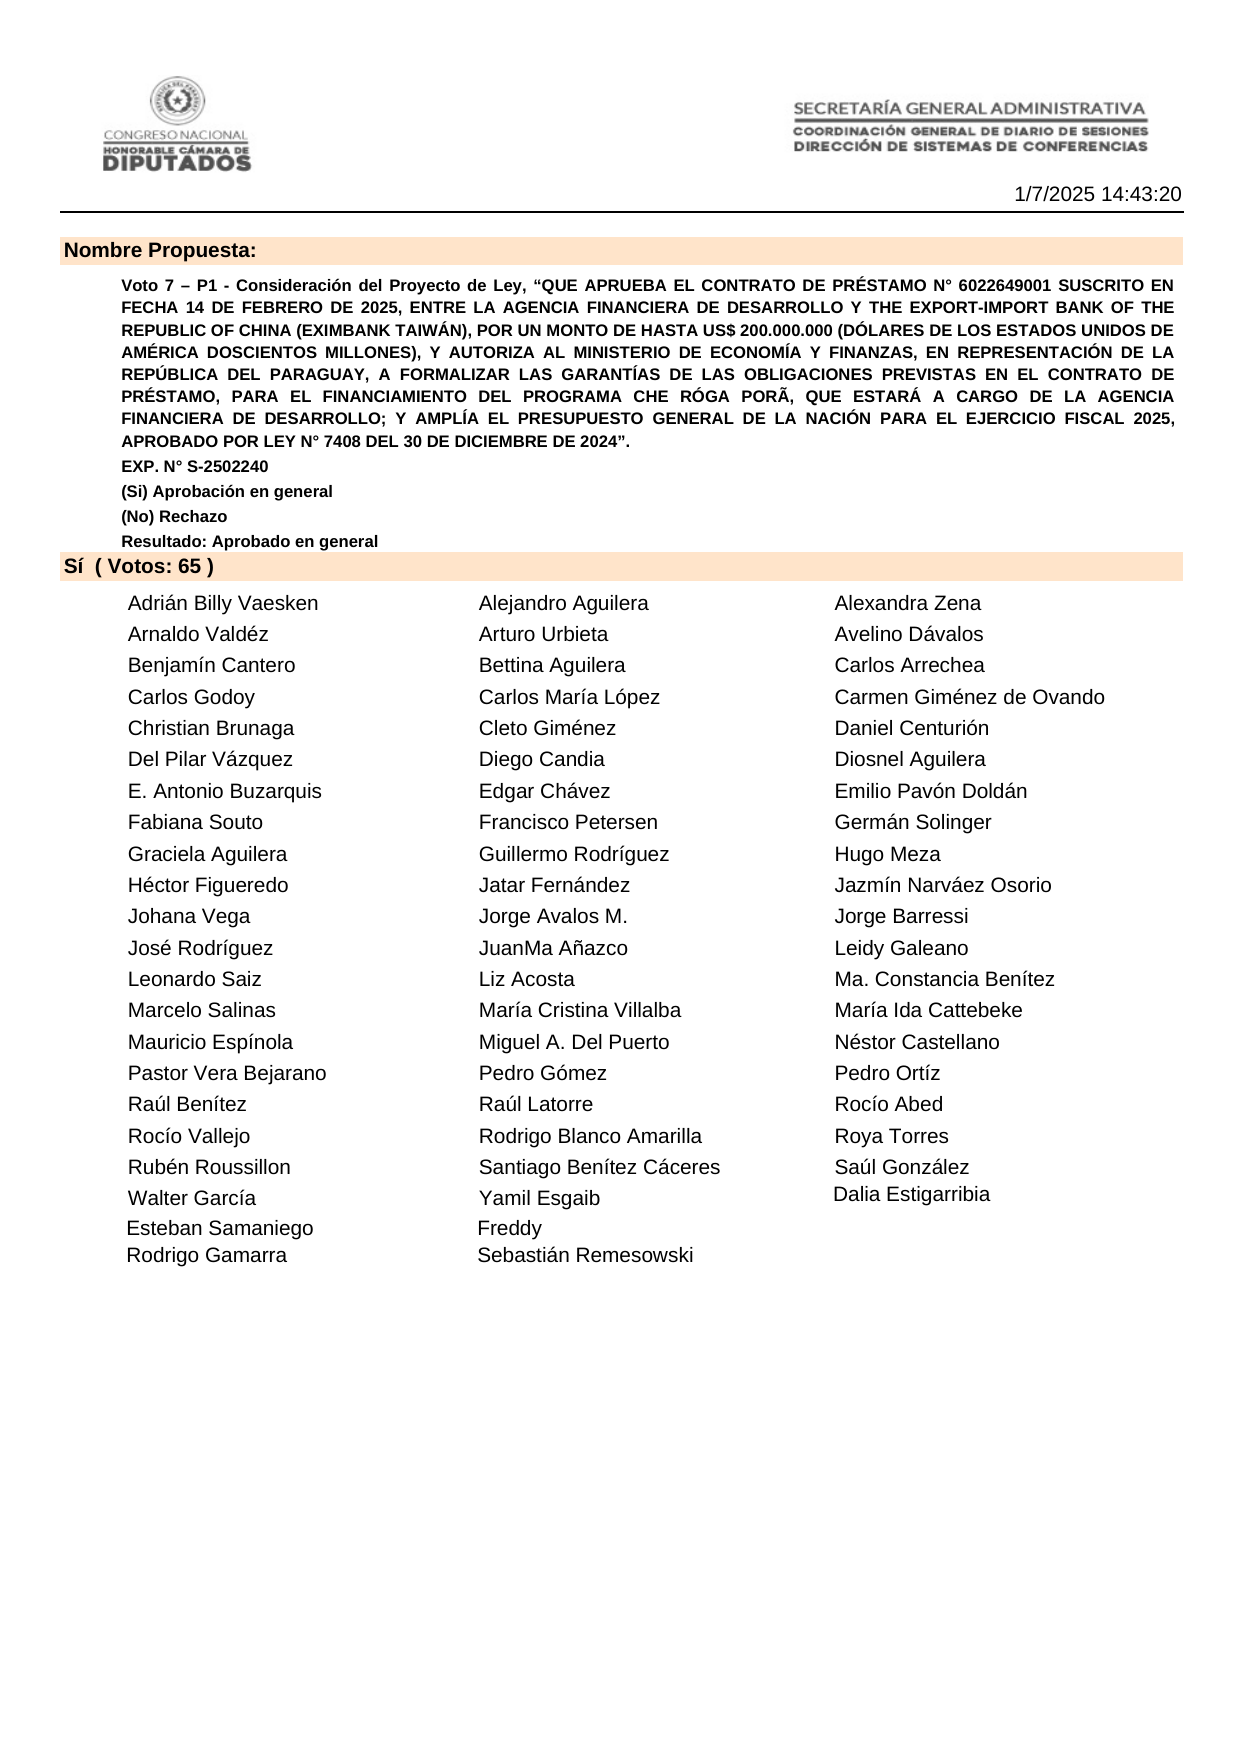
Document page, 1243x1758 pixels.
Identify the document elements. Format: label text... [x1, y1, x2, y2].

table_cell [1184, 778, 1189, 806]
table_cell Diosnel Aguilera [831, 746, 1168, 775]
table_cell Roya Torres [831, 1123, 1168, 1151]
table_cell Marcelo Salinas [125, 997, 462, 1026]
table_cell Freddy Sebastián Remesowski [476, 1214, 815, 1268]
table_cell Rodrigo Blanco Amarilla [476, 1123, 815, 1151]
table_cell Cleto Giménez [476, 715, 815, 743]
table_cell Pastor Vera Bejarano [125, 1060, 462, 1088]
table_cell Alexandra Zena [831, 589, 1168, 618]
table_cell Carlos Godoy [125, 684, 462, 712]
table_cell Arnaldo Valdéz [125, 621, 462, 649]
table_cell [1184, 715, 1189, 743]
table_cell Néstor Castellano [831, 1028, 1168, 1057]
table_cell Bettina Aguilera [476, 652, 815, 681]
table_cell [1184, 997, 1189, 1026]
table_cell [1184, 215, 1189, 237]
table_cell [1184, 1123, 1189, 1151]
table_cell Christian Brunaga [125, 715, 462, 743]
table_cell Jazmín Narváez Osorio [831, 872, 1168, 900]
table_cell Edgar Chávez [476, 778, 815, 806]
table_cell Leonardo Saiz [125, 966, 462, 994]
table_cell Raúl Benítez [125, 1091, 462, 1119]
table_header [1184, 177, 1189, 211]
table_cell [1184, 1091, 1189, 1119]
table_cell Adrián Billy Vaesken [125, 589, 462, 618]
table_cell [1184, 872, 1189, 900]
table_cell [815, 589, 831, 1268]
table_cell [1184, 621, 1189, 649]
table_cell María Ida Cattebeke [831, 997, 1168, 1026]
table_cell Arturo Urbieta [476, 621, 815, 649]
table_cell Miguel A. Del Puerto [476, 1028, 815, 1057]
table_cell [1184, 1028, 1189, 1057]
table_cell Pedro Ortíz [831, 1060, 1168, 1088]
table_cell Raúl Latorre [476, 1091, 815, 1119]
table_cell Jorge Barressi [831, 903, 1168, 931]
table_cell Sí ( Votos: 65 ) [60, 552, 1183, 581]
table_cell Rocío Vallejo [125, 1123, 462, 1151]
table_cell [1184, 809, 1189, 837]
table_cell [1184, 903, 1189, 931]
table_cell Alejandro Aguilera [476, 589, 815, 618]
table_cell JuanMa Añazco [476, 934, 815, 963]
table_cell Pedro Gómez [476, 1060, 815, 1088]
table_cell Voto 7 – P1 - Consideración del Proyecto de Ley, “QUE APRUEBA EL CONTRATO DE PRÉSTAMO N° 6022649001 SUSCRITO EN FECHA 14 DE FEBRERO DE 2025, ENTRE LA AGENCIA FINANCIERA DE DESARROLLO Y THE EXPORT-IMPORT BANK OF THE REPUBLIC OF CHINA (EXIMBANK TAIWÁN), POR UN MONTO DE HASTA US$ 200.000.000 (DÓLARES DE LOS ESTADOS UNIDOS DE AMÉRICA DOSCIENTOS MILLONES), Y AUTORIZA AL MINISTERIO DE ECONOMÍA Y FINANZAS, EN REPRESENTACIÓN DE LA REPÚBLICA DEL PARAGUAY, A FORMALIZAR LAS GARANTÍAS DE LAS OBLIGACIONES PREVISTAS EN EL CONTRATO DE PRÉSTAMO, PARA EL FINANCIAMIENTO DEL PROGRAMA CHE RÓGA PORÃ, QUE ESTARÁ A CARGO DE LA AGENCIA FINANCIERA DE DESARROLLO; Y AMPLÍA EL PRESUPUESTO GENERAL DE LA NACIÓN PARA EL EJERCICIO FISCAL 2025, APROBADO POR LEY N° 7408 DEL 30 DE DICIEMBRE DE 2024”. EXP. N° S-2502240 (Si) Aprobación en general (No) Rechazo Resultado: Aprobado en general [118, 271, 1178, 552]
table_cell [1168, 589, 1183, 1268]
table_cell Rubén Roussillon [125, 1154, 462, 1182]
table_cell [1184, 1154, 1189, 1182]
table_cell [1184, 237, 1189, 265]
table_cell Johana Vega [125, 903, 462, 931]
table_cell [1184, 840, 1189, 869]
table_cell [60, 271, 118, 552]
table_cell Jatar Fernández [476, 872, 815, 900]
table_cell [1184, 746, 1189, 775]
table_cell [1184, 1214, 1189, 1268]
table_cell Diego Candia [476, 746, 815, 775]
table_cell Graciela Aguilera [125, 840, 462, 869]
table_cell Liz Acosta [476, 966, 815, 994]
table_cell Carlos María López [476, 684, 815, 712]
table_cell [1184, 652, 1189, 681]
table_cell Rocío Abed [831, 1091, 1168, 1119]
table_cell María Cristina Villalba [476, 997, 815, 1026]
table_cell [1178, 271, 1189, 552]
table_cell [1184, 684, 1189, 712]
table_cell Daniel Centurión [831, 715, 1168, 743]
table_cell [60, 589, 124, 1268]
table_cell Jorge Avalos M. [476, 903, 815, 931]
table_cell Guillermo Rodríguez [476, 840, 815, 869]
table_cell [60, 581, 1183, 589]
table_cell Héctor Figueredo [125, 872, 462, 900]
table_header [60, 177, 649, 211]
table_cell [1184, 1060, 1189, 1088]
table_cell [462, 589, 476, 1268]
table_cell Esteban Samaniego Rodrigo Gamarra [125, 1214, 462, 1268]
table_cell Nombre Propuesta: [60, 237, 1183, 265]
table_cell [1184, 552, 1189, 581]
table_cell Yamil Esgaib [476, 1185, 815, 1214]
table_cell Ma. Constancia Benítez [831, 966, 1168, 994]
table_cell Carlos Arrechea [831, 652, 1168, 681]
table_cell [1184, 966, 1189, 994]
table_cell [60, 215, 1183, 237]
table_cell Carmen Giménez de Ovando [831, 684, 1168, 712]
table_cell Benjamín Cantero [125, 652, 462, 681]
table_cell Saúl González [831, 1154, 1168, 1182]
table_cell [60, 265, 1183, 271]
table_cell [1184, 589, 1189, 618]
table_cell José Rodríguez [125, 934, 462, 963]
table_cell [1184, 934, 1189, 963]
table_cell Germán Solinger [831, 809, 1168, 837]
table_cell Santiago Benítez Cáceres [476, 1154, 815, 1182]
table_cell Walter García [125, 1185, 462, 1214]
table_cell Mauricio Espínola [125, 1028, 462, 1057]
table_cell Fabiana Souto [125, 809, 462, 837]
table_cell Avelino Dávalos [831, 621, 1168, 649]
table_cell Del Pilar Vázquez [125, 746, 462, 775]
table_cell [1184, 581, 1189, 589]
table_cell Hugo Meza [831, 840, 1168, 869]
table_cell Emilio Pavón Doldán [831, 778, 1168, 806]
table_cell Francisco Petersen [476, 809, 815, 837]
table_cell Dalia Estigarribia Johanna Ortega [831, 1182, 1168, 1268]
table_cell Leidy Galeano [831, 934, 1168, 963]
table_cell [1184, 1185, 1189, 1214]
table_header 1/7/2025 14:43:20 [649, 177, 1183, 211]
table_cell E. Antonio Buzarquis [125, 778, 462, 806]
